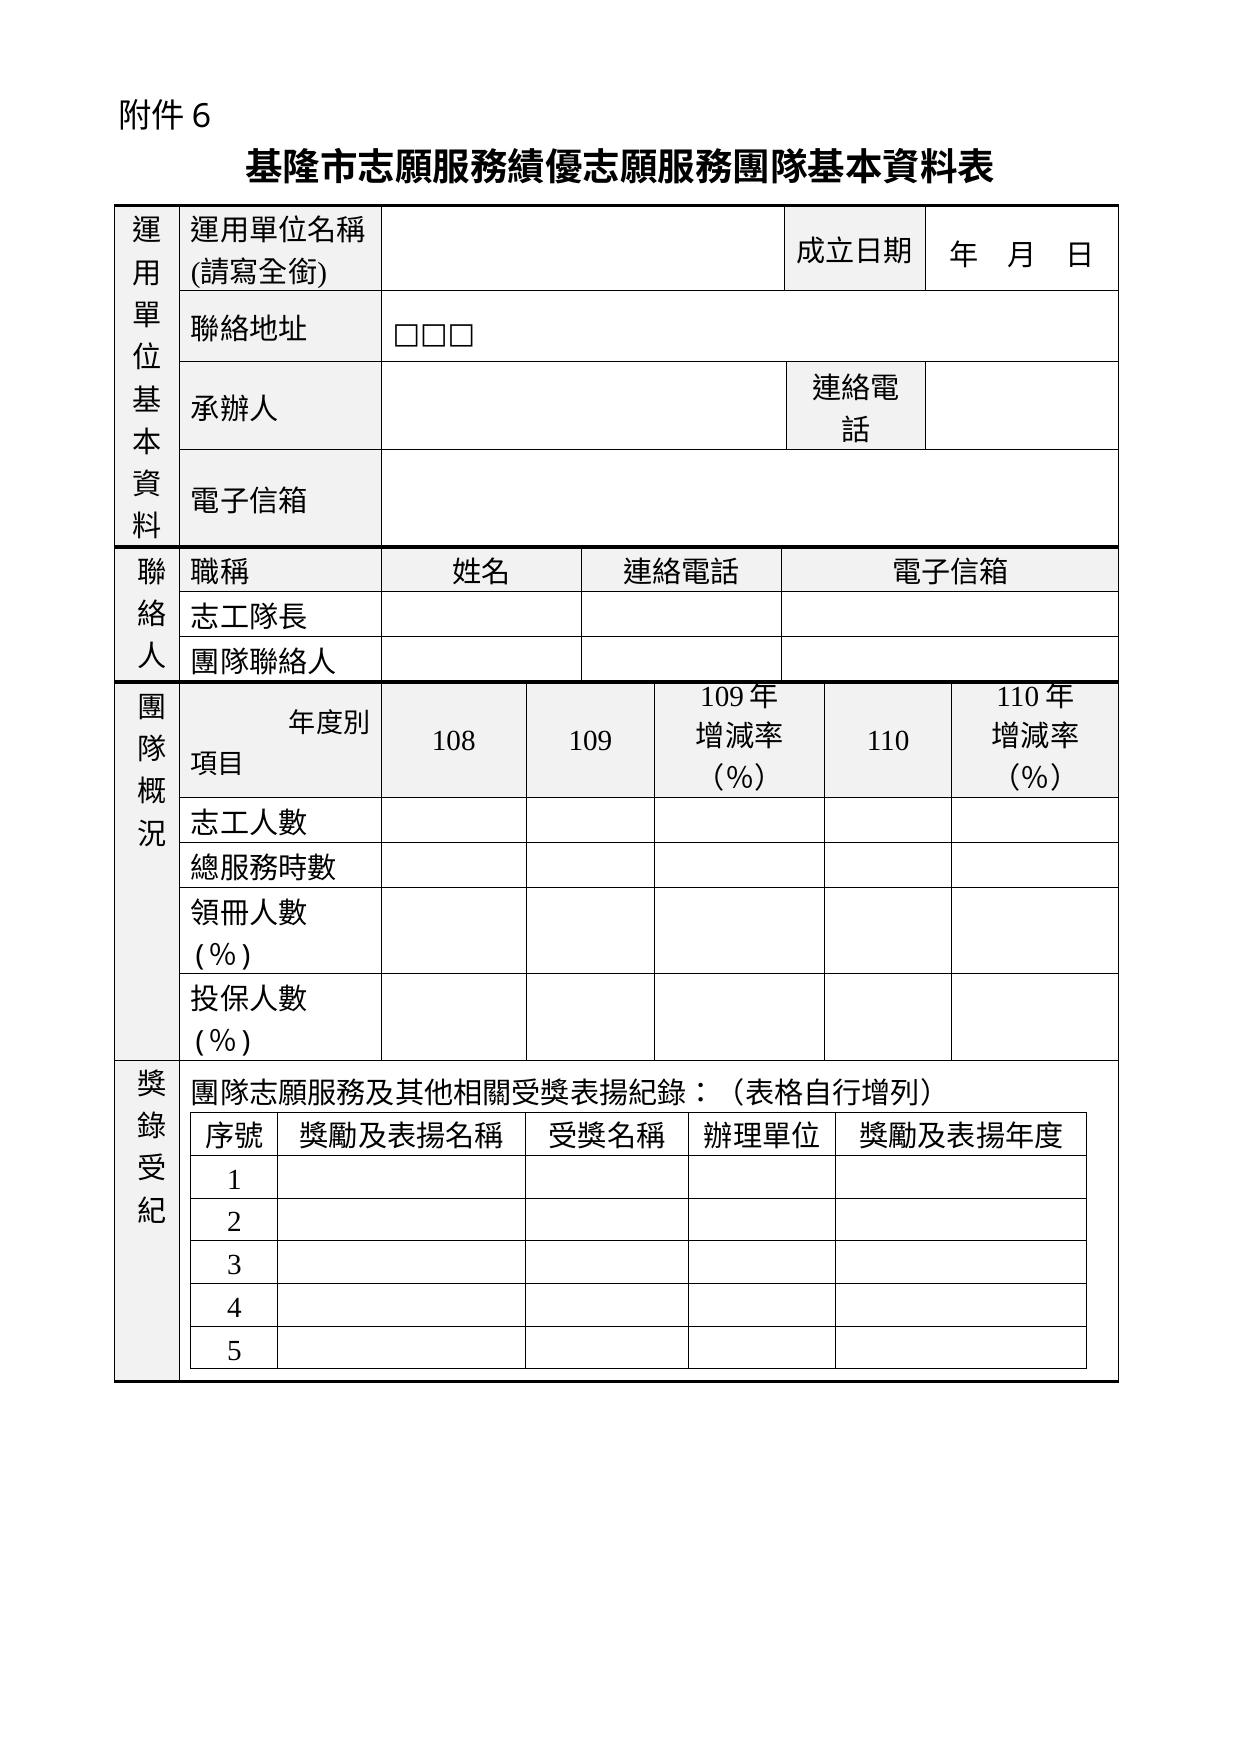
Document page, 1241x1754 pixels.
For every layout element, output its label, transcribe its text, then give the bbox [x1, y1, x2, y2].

table_cell 109年 增減率（％） [655, 684, 824, 797]
table_cell [526, 1241, 688, 1283]
table_cell 連絡電話 [787, 362, 925, 449]
table_cell [825, 843, 951, 887]
table_cell [825, 888, 951, 973]
table_cell [836, 1156, 1086, 1197]
table_cell 109 [527, 684, 654, 797]
table_cell 2 [191, 1199, 277, 1240]
table_cell [382, 450, 1118, 545]
table_cell [382, 592, 581, 636]
table_cell [782, 592, 1118, 636]
table_cell [782, 637, 1118, 680]
table_cell [689, 1156, 835, 1197]
table_header 成立日期 [785, 207, 925, 290]
table_cell [527, 888, 654, 973]
table_cell [825, 974, 951, 1060]
table_cell [526, 1199, 688, 1240]
table_cell 總服務時數 [180, 843, 381, 887]
table_cell 志工人數 [180, 798, 381, 842]
table_cell 承辦人 [180, 362, 381, 449]
table_header 運用單位基本資料 [115, 207, 179, 545]
table_cell [527, 798, 654, 842]
table_cell [836, 1284, 1086, 1326]
table_cell 1 [191, 1156, 277, 1197]
table_cell [526, 1284, 688, 1326]
table_cell 連絡電話 [582, 549, 781, 591]
table_cell [825, 798, 951, 842]
table_cell [278, 1284, 525, 1326]
table_cell 團隊聯絡人 [180, 637, 381, 680]
table_cell □□□ [382, 291, 1118, 361]
table_cell [278, 1241, 525, 1283]
table_cell [278, 1156, 525, 1197]
table_cell 投保人數(％) [180, 974, 381, 1060]
table_cell [655, 843, 824, 887]
table_cell 團隊概況 [115, 684, 179, 1060]
table_cell [689, 1241, 835, 1283]
table_header 受獎名稱 [526, 1113, 688, 1155]
table_cell [926, 362, 1118, 449]
table_cell [952, 798, 1118, 842]
table_cell [655, 888, 824, 973]
table_cell 志工隊長 [180, 592, 381, 636]
table_header 辦理單位 [689, 1113, 835, 1155]
table_cell [382, 637, 581, 680]
table_cell [836, 1199, 1086, 1240]
table_cell 團隊志願服務及其他相關受獎表揚紀錄：（表格自行增列） [180, 1061, 1118, 1380]
table_cell [689, 1284, 835, 1326]
table_header 年 月 日 [926, 207, 1118, 290]
table_cell [382, 843, 526, 887]
table_cell [382, 888, 526, 973]
table_cell 110年 增減率（％） [952, 684, 1118, 797]
table_cell 獎錄受紀 [115, 1061, 179, 1380]
table_header [382, 207, 784, 290]
table_cell 5 [191, 1327, 277, 1368]
table_cell [952, 843, 1118, 887]
table_cell [689, 1199, 835, 1240]
table_cell [836, 1241, 1086, 1283]
table_cell [655, 798, 824, 842]
table_cell [952, 888, 1118, 973]
table_header 運用單位名稱 (請寫全銜) [180, 207, 381, 290]
table_cell 4 [191, 1284, 277, 1326]
table_cell [278, 1199, 525, 1240]
table_cell 聯絡地址 [180, 291, 381, 361]
table_cell [527, 974, 654, 1060]
table_cell 3 [191, 1241, 277, 1283]
table_header 獎勵及表揚名稱 [278, 1113, 525, 1155]
table_cell [689, 1327, 835, 1368]
table_cell 108 [382, 684, 526, 797]
table_cell [382, 798, 526, 842]
table_cell 職稱 [180, 549, 381, 591]
table_cell 110 [825, 684, 951, 797]
table_cell [836, 1327, 1086, 1368]
table_header 序號 [191, 1113, 277, 1155]
table_cell 電子信箱 [180, 450, 381, 545]
table_cell [278, 1327, 525, 1368]
table_cell [526, 1156, 688, 1197]
text 基隆市志願服務績優志願服務團隊基本資料表 [118, 137, 1122, 191]
table_cell [382, 362, 786, 449]
table_cell 姓名 [382, 549, 581, 591]
table_cell [582, 637, 781, 680]
table_cell 電子信箱 [782, 549, 1118, 591]
table_cell 領冊人數(％) [180, 888, 381, 973]
table_cell [382, 974, 526, 1060]
table_header 獎勵及表揚年度 [836, 1113, 1086, 1155]
table_cell [526, 1327, 688, 1368]
table_cell [582, 592, 781, 636]
table_cell [527, 843, 654, 887]
table_cell 年度別 項目 [180, 684, 381, 797]
table_cell [655, 974, 824, 1060]
table_cell [952, 974, 1118, 1060]
table_cell 聯絡人 [115, 549, 179, 680]
